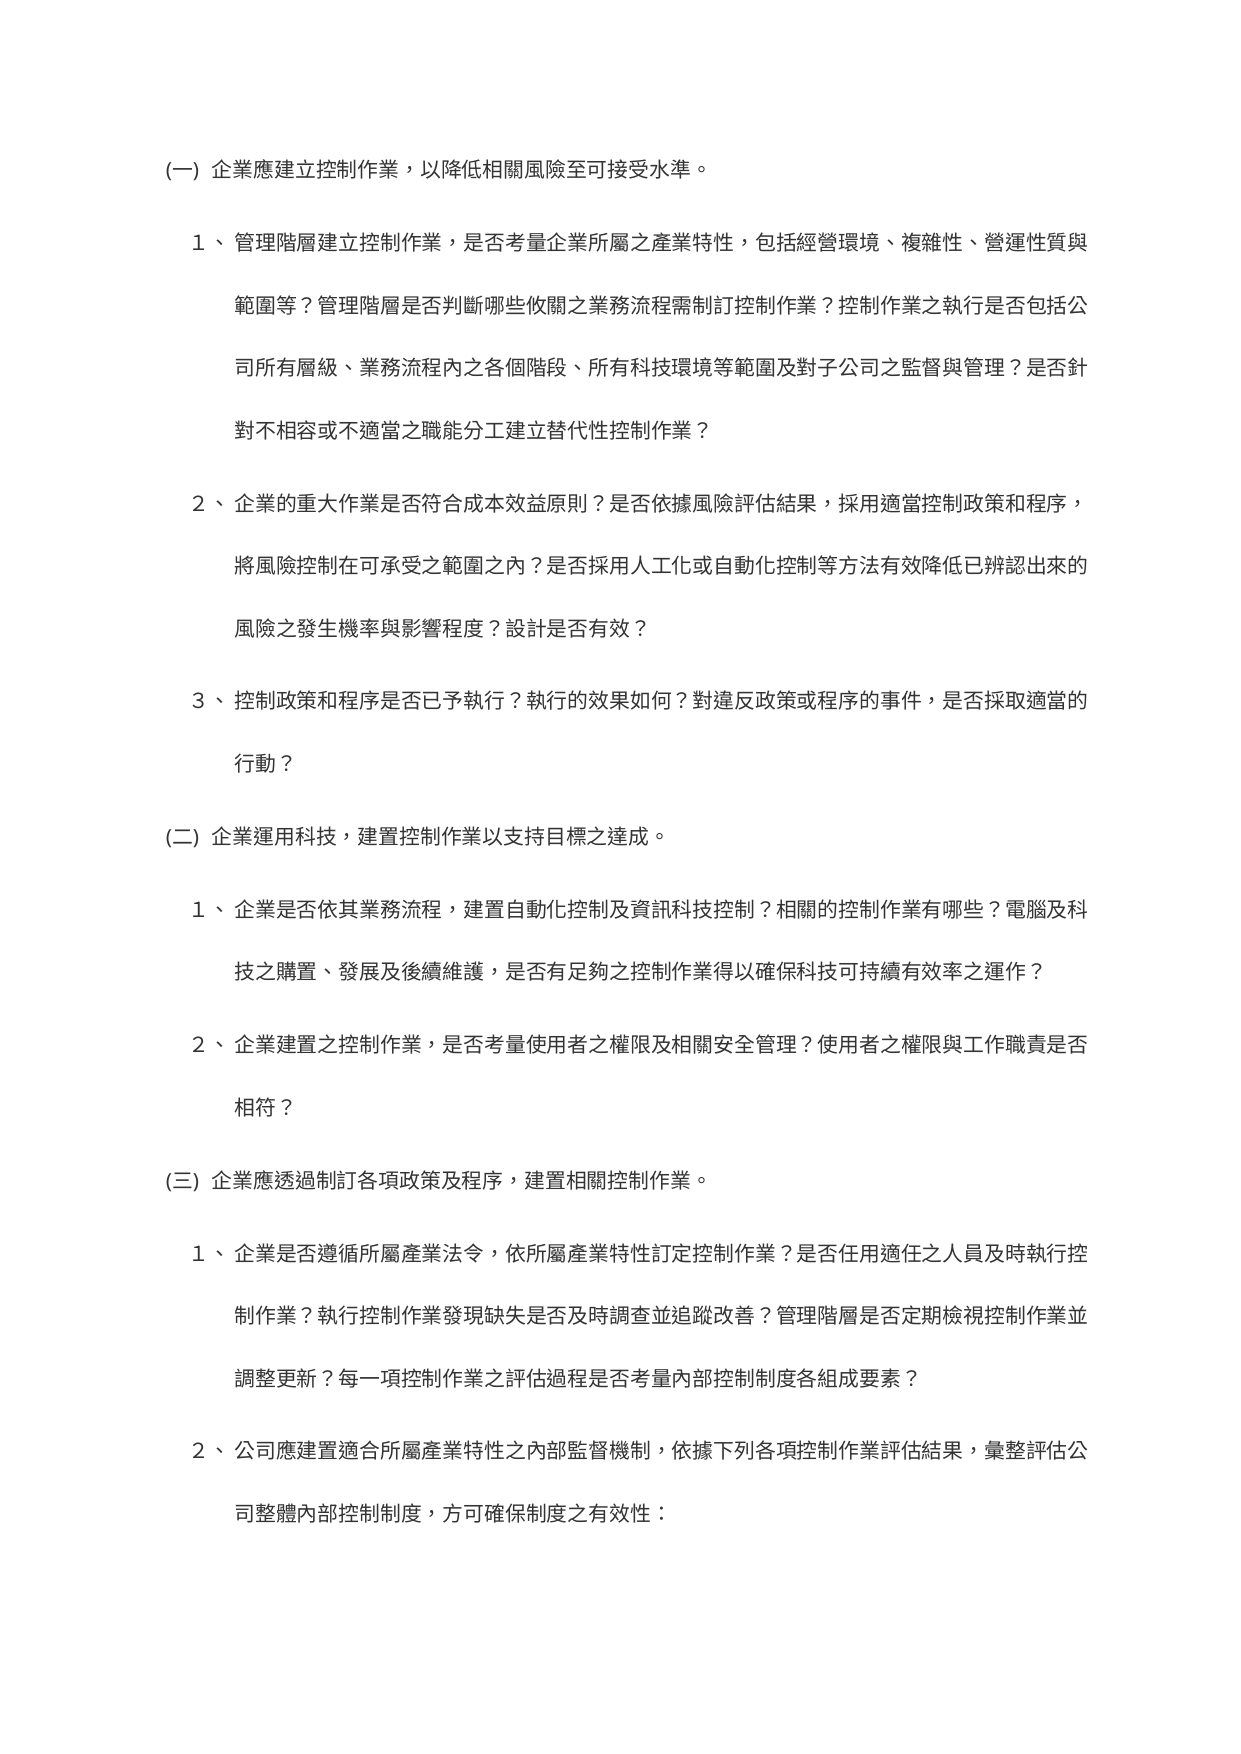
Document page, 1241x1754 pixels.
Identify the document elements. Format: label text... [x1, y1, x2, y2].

text １、 企業是否依其業務流程，建置自動化控制及資訊科技控制？相關的控制作業有哪些？電腦及科技之購置、發展及後續維護，是否有足夠之控制作業得以確保科技可持續有效率之運作？ [188, 867, 1098, 992]
text ３、 控制政策和程序是否已予執行？執行的效果如何？對違反政策或程序的事件，是否採取適當的行動？ [188, 658, 1098, 783]
text ２、 公司應建置適合所屬產業特性之內部監督機制，依據下列各項控制作業評估結果，彙整評估公司整體內部控制制度，方可確保制度之有效性： [188, 1408, 1098, 1533]
text (一) 企業應建立控制作業，以降低相關風險至可接受水準。 [166, 127, 1098, 189]
text (二) 企業運用科技，建置控制作業以支持目標之達成。 [166, 794, 1098, 856]
text (三) 企業應透過制訂各項政策及程序，建置相關控制作業。 [166, 1137, 1098, 1200]
text １、 管理階層建立控制作業，是否考量企業所屬之產業特性，包括經營環境、複雜性、營運性質與範圍等？管理階層是否判斷哪些攸關之業務流程需制訂控制作業？控制作業之執行是否包括公司所有層級、業務流程內之各個階段、所有科技環境等範圍及對子公司之監督與管理？是否針對不相容或不適當之職能分工建立替代性控制作業？ [188, 200, 1098, 450]
text ２、 企業建置之控制作業，是否考量使用者之權限及相關安全管理？使用者之權限與工作職責是否相符？ [188, 1002, 1098, 1127]
text １、 企業是否遵循所屬產業法令，依所屬產業特性訂定控制作業？是否任用適任之人員及時執行控制作業？執行控制作業發現缺失是否及時調查並追蹤改善？管理階層是否定期檢視控制作業並調整更新？每一項控制作業之評估過程是否考量內部控制制度各組成要素？ [188, 1210, 1098, 1398]
text ２、 企業的重大作業是否符合成本效益原則？是否依據風險評估結果，採用適當控制政策和程序，將風險控制在可承受之範圍之內？是否採用人工化或自動化控制等方法有效降低已辨認出來的風險之發生機率與影響程度？設計是否有效？ [188, 460, 1098, 648]
